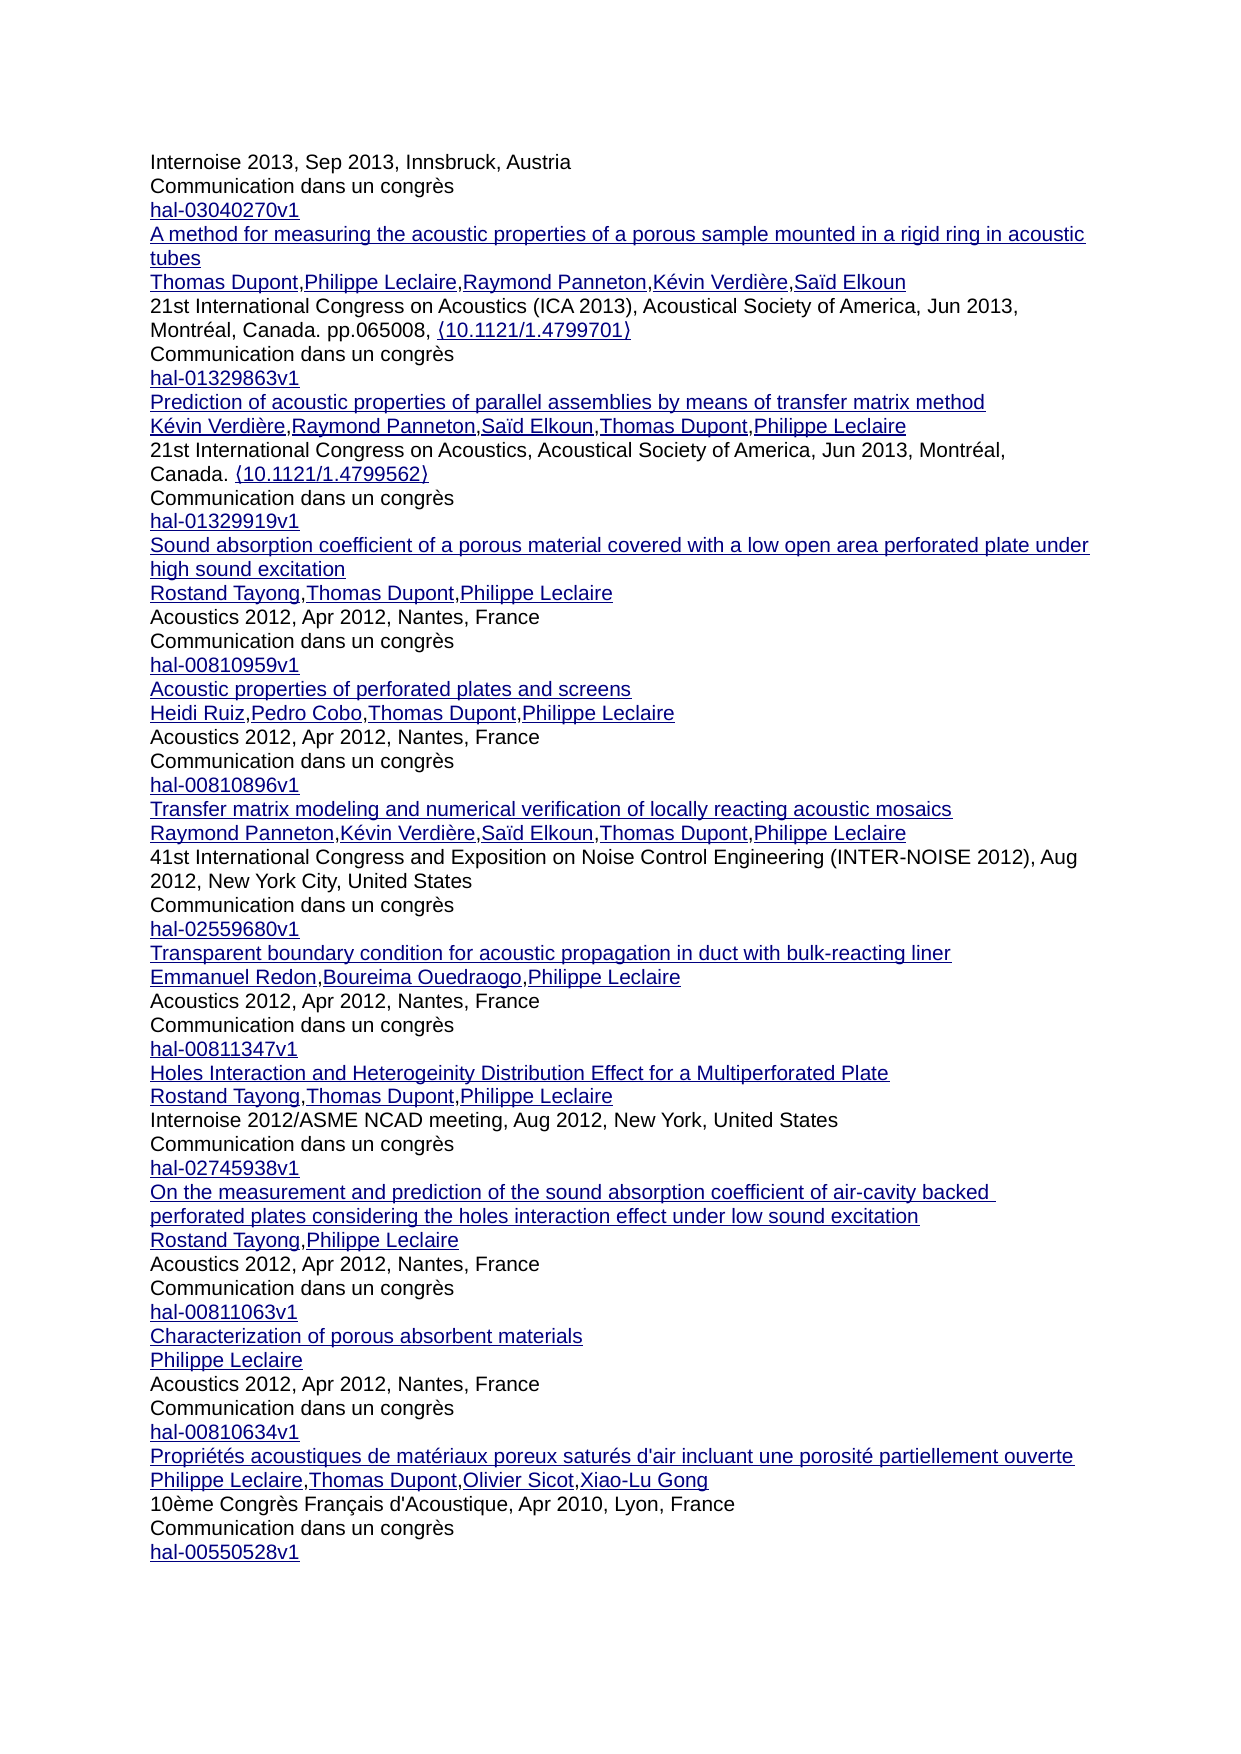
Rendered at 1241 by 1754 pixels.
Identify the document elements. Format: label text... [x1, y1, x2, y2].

table_cell Holes Interaction and Heterogeinity Distribution Effect for a Multiperforated Plate Rostand Tayong,Thomas Dupont,Philippe Leclaire Internoise 2012/ASME NCAD meeting, Aug 2012, New York, United States Communication dans un congrès hal-02745938v1 [150, 1060, 1090, 1180]
table_cell Acoustic properties of perforated plates and screens Heidi Ruiz,Pedro Cobo,Thomas Dupont,Philippe Leclaire Acoustics 2012, Apr 2012, Nantes, France Communication dans un congrès hal-00810896v1 [150, 677, 1090, 797]
table_cell Characterization of porous absorbent materials Philippe Leclaire Acoustics 2012, Apr 2012, Nantes, France Communication dans un congrès hal-00810634v1 [150, 1324, 1090, 1444]
table_cell Transfer matrix modeling and numerical verification of locally reacting acoustic mosaics Raymond Panneton,Kévin Verdière,Saïd Elkoun​,Thomas Dupont,Philippe Leclaire 41st International Congress and Exposition on Noise Control Engineering (INTER-NOISE 2012), Aug 2012, New York City, United States Communication dans un congrès hal-02559680v1 [150, 797, 1090, 941]
table_cell On the measurement and prediction of the sound absorption coefficient of air-cavity backed perforated plates considering the holes interaction effect under low sound excitation Rostand Tayong,Philippe Leclaire Acoustics 2012, Apr 2012, Nantes, France Communication dans un congrès hal-00811063v1 [150, 1180, 1090, 1324]
table_cell Sound absorption coefficient of a porous material covered with a low open area perforated plate under [150, 533, 1090, 554]
table_cell Prediction of acoustic properties of parallel assemblies by means of transfer matrix method Kévin Verdière,Raymond Panneton,Saïd Elkoun,Thomas Dupont,Philippe Leclaire​ 21st International Congress on Acoustics, Acoustical Society of America, Jun 2013, Montréal, Canada. ⟨10.1121/1.4799562⟩ Communication dans un congrès hal-01329919v1 [150, 390, 1090, 533]
table_cell high sound excitation Rostand Tayong,Thomas Dupont,Philippe Leclaire Acoustics 2012, Apr 2012, Nantes, France Communication dans un congrès hal-00810959v1 [150, 555, 1090, 677]
table_cell Transparent boundary condition for acoustic propagation in duct with bulk-reacting liner Emmanuel Redon,Boureima Ouedraogo,Philippe Leclaire Acoustics 2012, Apr 2012, Nantes, France Communication dans un congrès hal-00811347v1 [150, 941, 1090, 1060]
table_cell Propriétés acoustiques de matériaux poreux saturés d'air incluant une porosité partiellement ouverte Philippe Leclaire,Thomas Dupont,Olivier Sicot,Xiao-Lu Gong 10ème Congrès Français d'Acoustique, Apr 2010, Lyon, France Communication dans un congrès hal-00550528v1 [150, 1444, 1090, 1563]
table_cell A method for measuring the acoustic properties of a porous sample mounted in a rigid ring in acoustic tubes Thomas Dupont,Philippe Leclaire,Raymond Panneton,Kévin Verdière,Saïd Elkoun​ 21st International Congress on Acoustics (ICA 2013), Acoustical Society of America, Jun 2013, Montréal, Canada. pp.065008, ⟨10.1121/1.4799701⟩ Communication dans un congrès hal-01329863v1 [150, 222, 1090, 389]
table_cell Internoise 2013, Sep 2013, Innsbruck, Austria Communication dans un congrès hal-03040270v1 [150, 150, 1090, 222]
